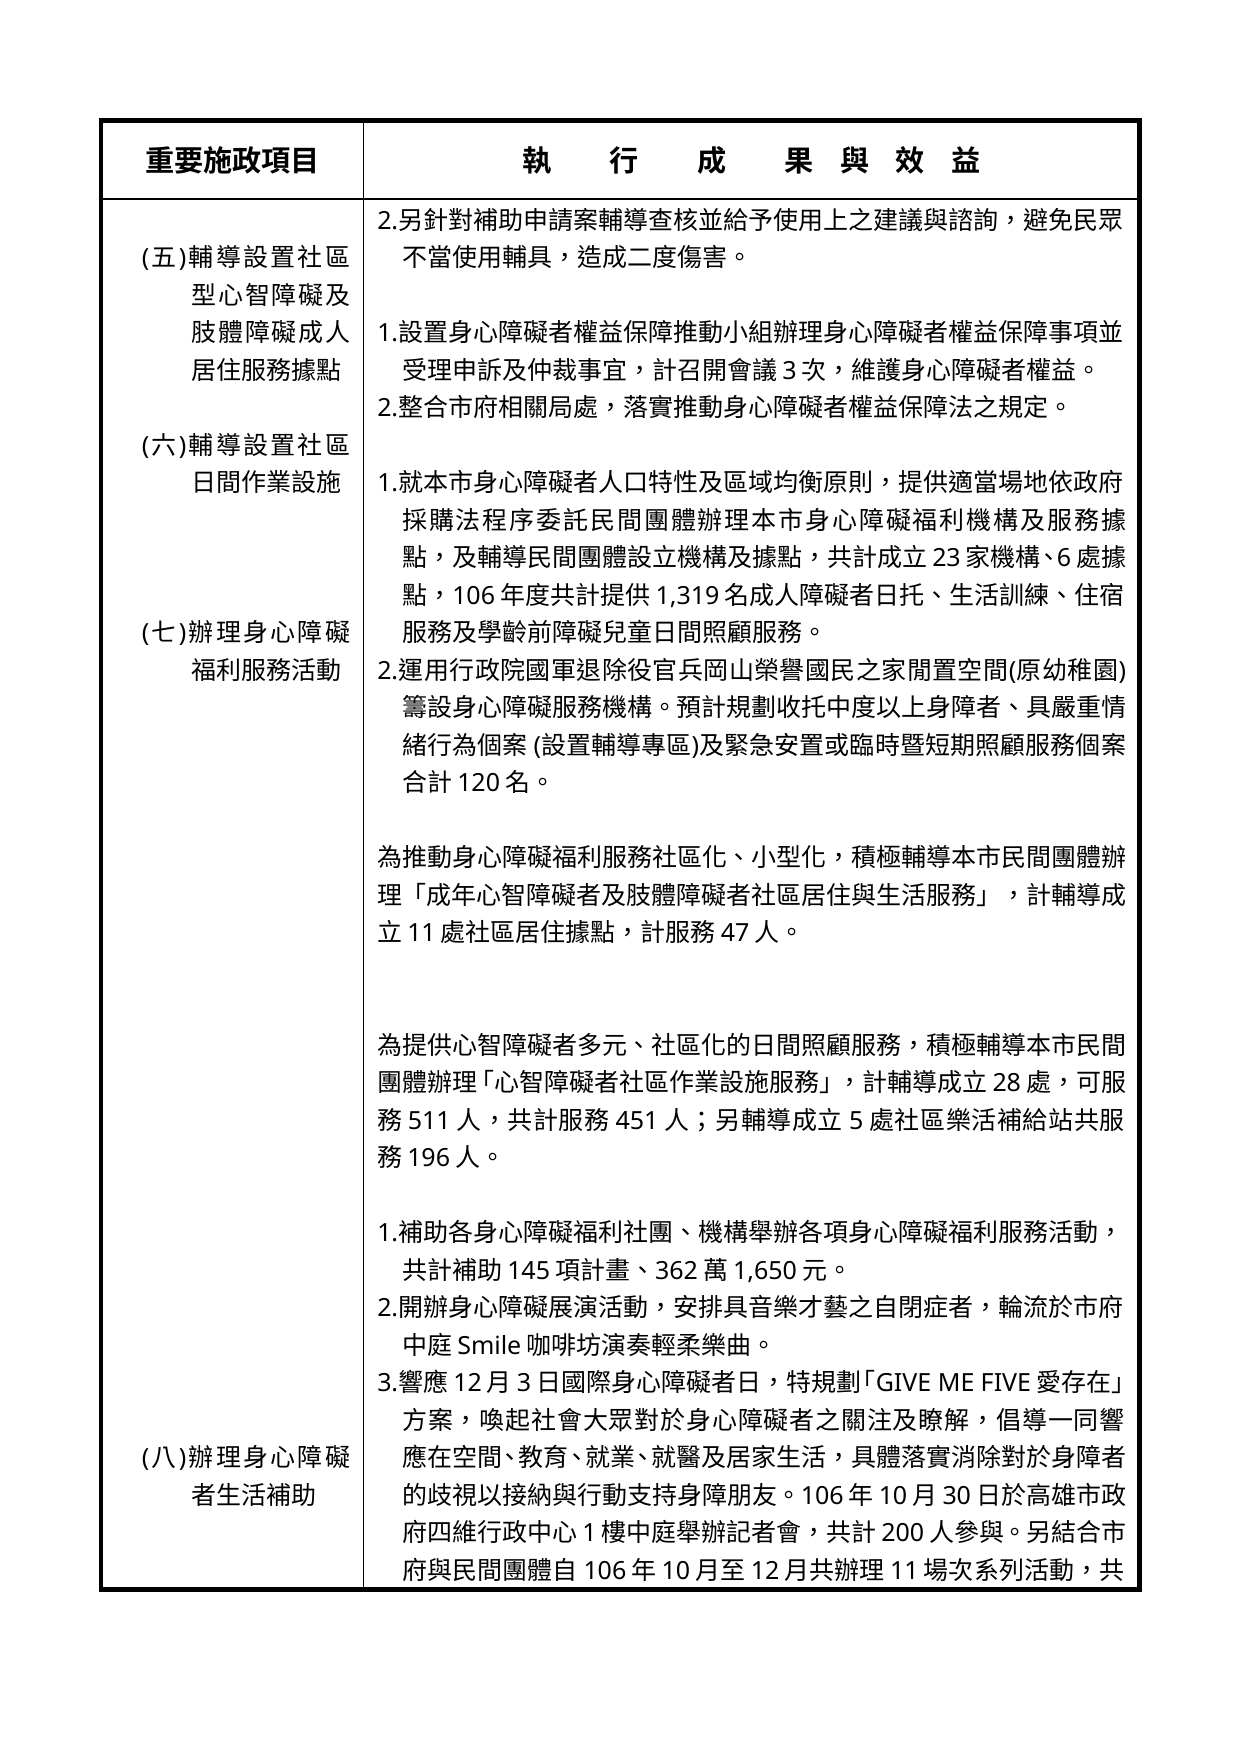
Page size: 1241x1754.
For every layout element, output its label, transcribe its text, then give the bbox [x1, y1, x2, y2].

table_header 執 行 成 果 與 效 益 [364, 123, 1137, 198]
table_cell 2.另針對補助申請案輔導查核並給予使用上之建議與諮詢，避免民眾不當使用輔具，造成二度傷害。 1.設置身心障礙者權益保障推動小組辦理身心障礙者權益保障事項並受理申訴及仲裁事宜，計召開會議3次，維護身心障礙者權益。 2.整合市府相關局處，落實推動身心障礙者權益保障法之規定。 1.就本市身心障礙者人口特性及區域均衡原則，提供適當場地依政府採購法程序委託民間團體辦理本市身心障礙福利機構及服務據點，及輔導民間團體設立機構及據點，共計成立23家機構、6處據點，106年度共計提供1,319名成人障礙者日托、生活訓練、住宿服務及學齡前障礙兒童日間照顧服務。 2.運用行政院國軍退除役官兵岡山榮譽國民之家閒置空間(原幼稚園)籌設身心障礙服務機構。預計規劃收托中度以上身障者、具嚴重情緒行為個案 (設置輔導專區)及緊急安置或臨時暨短期照顧服務個案合計120名。 為推動身心障礙福利服務社區化、小型化，積極輔導本市民間團體辦理「成年心智障礙者及肢體障礙者社區居住與生活服務」，計輔導成立11處社區居住據點，計服務47人。 為提供心智障礙者多元、社區化的日間照顧服務，積極輔導本市民間團體辦理「心智障礙者社區作業設施服務」，計輔導成立28處，可服務511人，共計服務451人；另輔導成立5處社區樂活補給站共服務196人。 1.補助各身心障礙福利社團、機構舉辦各項身心障礙福利服務活動，共計補助145項計畫、362萬1,650元。 2.開辦身心障礙展演活動，安排具音樂才藝之自閉症者，輪流於市府中庭Smile咖啡坊演奏輕柔樂曲。 3.響應12月3日國際身心障礙者日，特規劃「GIVE ME FIVE愛存在」方案，喚起社會大眾對於身心障礙者之關注及瞭解，倡導一同響應在空間、教育、就業、就醫及居家生活，具體落實消除對於身障者的歧視以接納與行動支持身障朋友。106年10月30日於高雄市政府四維行政中心1樓中庭舉辦記者會，共計200人參與。另結合市府與民間團體自106年10月至12月共辦理11場次系列活動，共 [364, 200, 1137, 1587]
table_header 重要施政項目 [103, 123, 363, 198]
table_cell (五)輔導設置社區型心智障礙及肢體障礙成人居住服務據點 (六)輔導設置社區日間作業設施 (七)辦理身心障礙福利服務活動 (八)辦理身心障礙者生活補助 [103, 200, 363, 1587]
